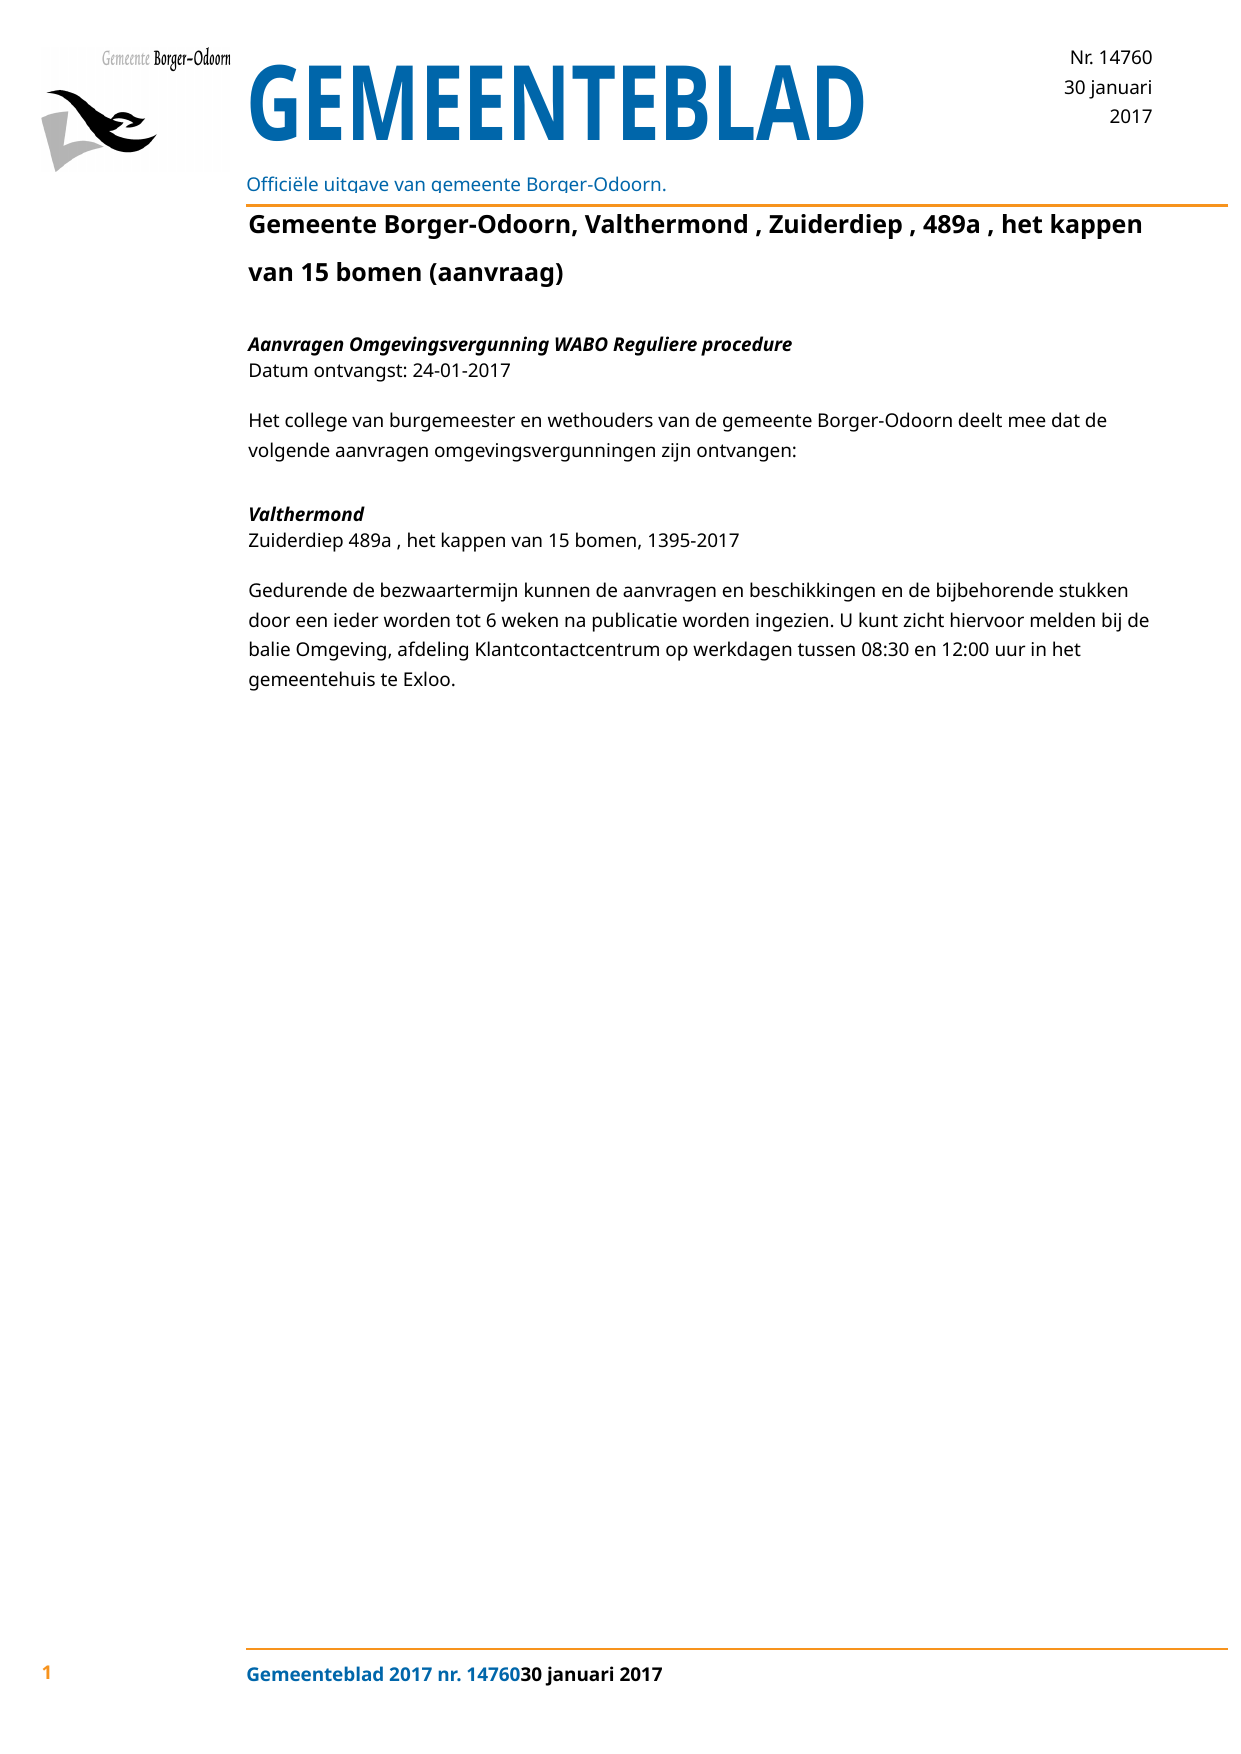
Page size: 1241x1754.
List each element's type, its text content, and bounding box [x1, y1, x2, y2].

text Zuiderdiep 489a , het kappen van 15 bomen, 1395-2017 [248, 527, 1152, 553]
text Gemeente Borger-Odoorn, Valthermond , Zuiderdiep , 489a , het kappen van 15 bomen (aanvraag) [248, 207, 1152, 288]
text Aanvragen Omgevingsvergunning WABO Reguliere procedure [248, 331, 1152, 357]
picture [41, 47, 231, 172]
text Valthermond [248, 501, 1152, 527]
text Gedurende de bezwaartermijn kunnen de aanvragen en beschikkingen en de bijbehorende stukken door een ieder worden tot 6 weken na publicatie worden ingezien. U kunt zicht hiervoor melden bij de balie Omgeving, afdeling Klantcontactcentrum op werkdagen tussen 08:30 en 12:00 uur in het gemeentehuis te Exloo. [248, 577, 1152, 692]
text Datum ontvangst: 24-01-2017 [248, 357, 1152, 383]
text Het college van burgemeester en wethouders van de gemeente Borger-Odoorn deelt mee dat de volgende aanvragen omgevingsvergunningen zijn ontvangen: [248, 408, 1152, 463]
